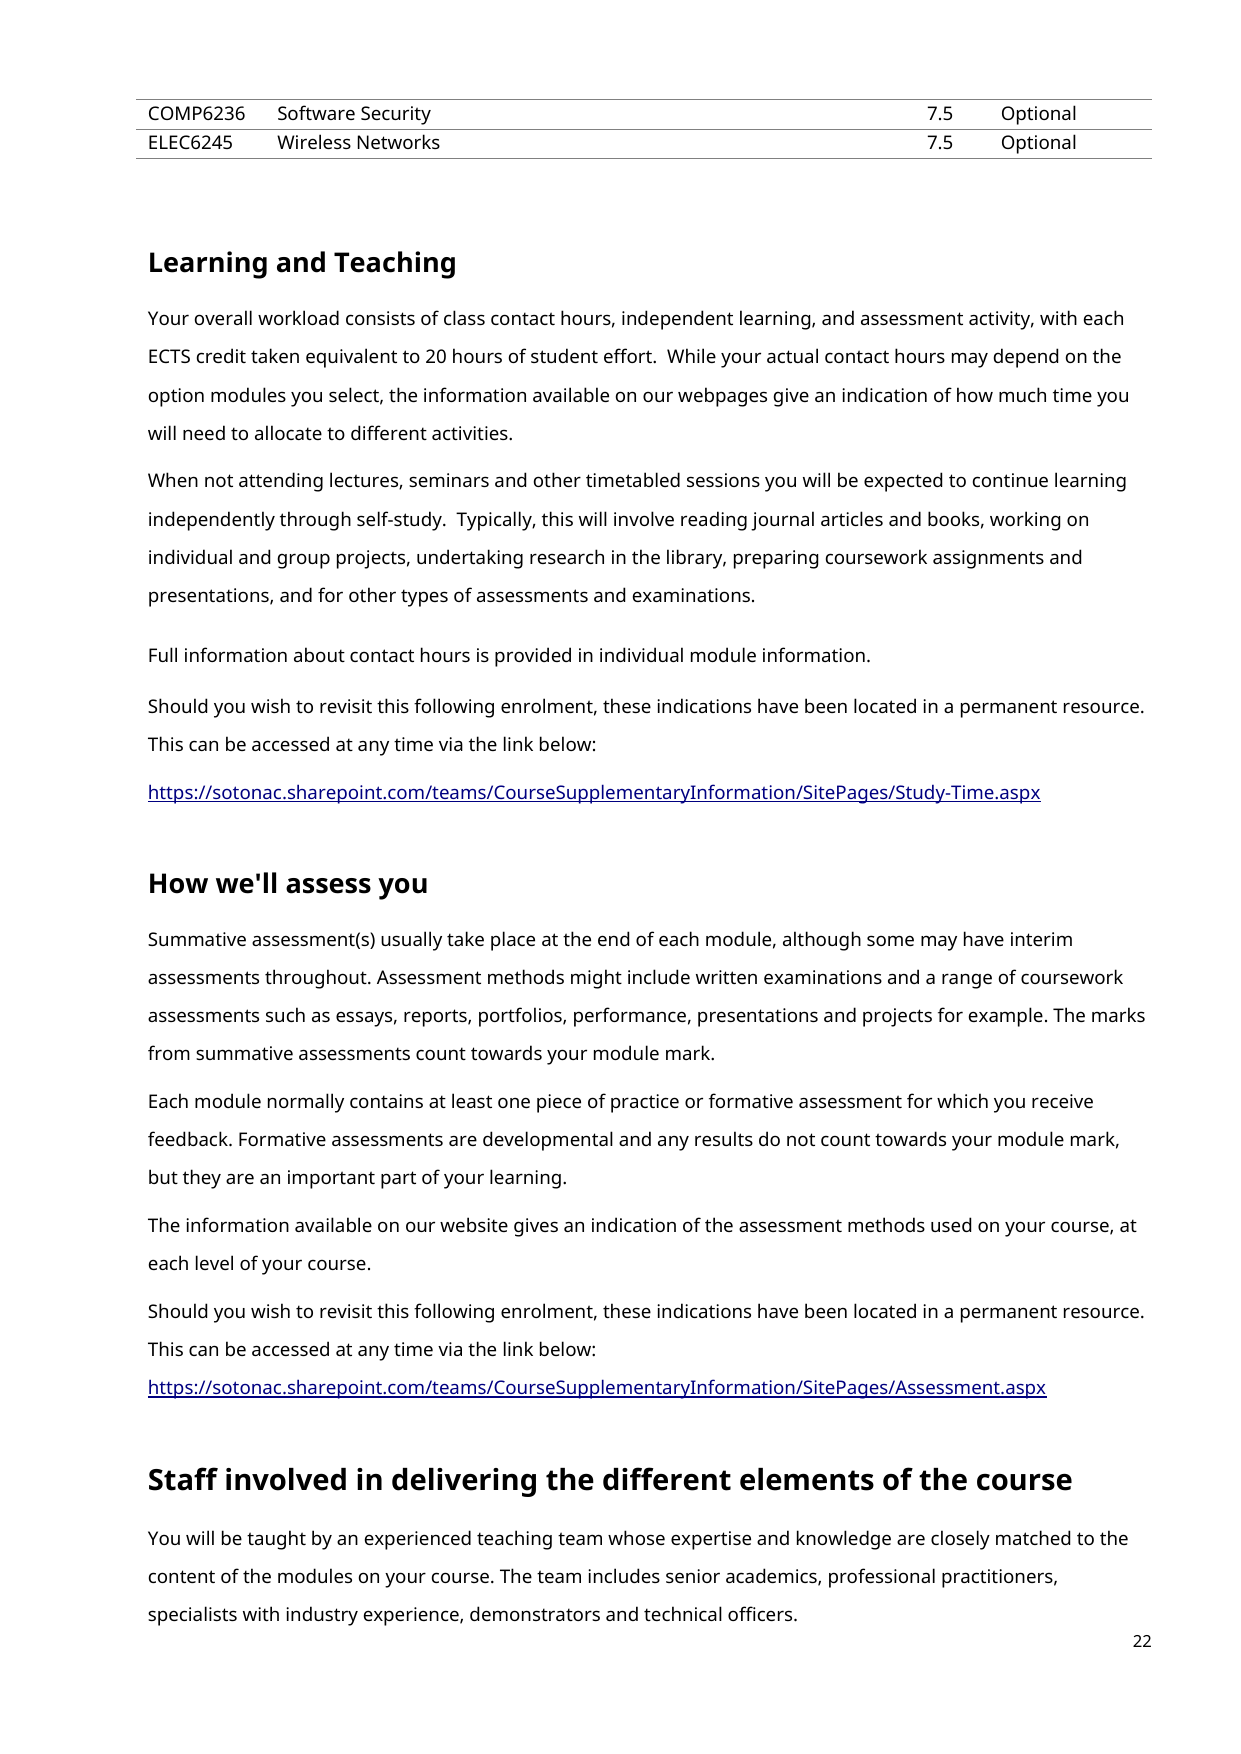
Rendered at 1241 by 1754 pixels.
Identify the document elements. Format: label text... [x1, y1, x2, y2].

table_cell 7.5 [916, 130, 989, 158]
text Should you wish to revisit this following enrolment, these indications have been located in a permanent resource. This can be accessed at any time via the link below: [148, 693, 1152, 757]
text https://sotonac.sharepoint.com/teams/CourseSupplementaryInformation/SitePages/Study-Time.aspx [148, 779, 1152, 805]
text Should you wish to revisit this following enrolment, these indications have been located in a permanent resource. This can be accessed at any time via the link below: https://sotonac.sharepoint.com/teams/CourseSupplementaryInformation/SitePages/Assessment.aspx [148, 1298, 1152, 1400]
table_cell COMP6236 [136, 100, 266, 128]
subtitle How we'll assess you [148, 864, 1152, 901]
text You will be taught by an experienced teaching team whose expertise and knowledge are closely matched to the content of the modules on your course. The team includes senior academics, professional practitioners, specialists with industry experience, demonstrators and technical officers. [148, 1525, 1152, 1627]
subtitle Staff involved in delivering the different elements of the course [148, 1459, 1152, 1499]
text Full information about contact hours is provided in individual module information. [148, 643, 1152, 668]
table_cell Software Security [266, 100, 916, 128]
subtitle Learning and Teaching [148, 244, 1152, 281]
table_cell Wireless Networks [266, 130, 916, 158]
table_cell 7.5 [916, 100, 989, 128]
text The information available on our website gives an indication of the assessment methods used on your course, at each level of your course. [148, 1212, 1152, 1276]
text Your overall workload consists of class contact hours, independent learning, and assessment activity, with each ECTS credit taken equivalent to 20 hours of student effort. While your actual contact hours may depend on the option modules you select, the information available on our webpages give an indication of how much time you will need to allocate to different activities. [148, 306, 1152, 446]
text Summative assessment(s) usually take place at the end of each module, although some may have interim assessments throughout. Assessment methods might include written examinations and a range of coursework assessments such as essays, reports, portfolios, performance, presentations and projects for example. The marks from summative assessments count towards your module mark. [148, 926, 1152, 1066]
text Each module normally contains at least one piece of practice or formative assessment for which you receive feedback. Formative assessments are developmental and any results do not count towards your module mark, but they are an important part of your learning. [148, 1088, 1152, 1190]
text When not attending lectures, seminars and other timetabled sessions you will be expected to continue learning independently through self-study. Typically, this will involve reading journal articles and books, working on individual and group projects, undertaking research in the library, preparing coursework assignments and presentations, and for other types of assessments and examinations. [148, 468, 1152, 608]
table_cell ELEC6245 [136, 130, 266, 158]
table_cell Optional [989, 100, 1152, 128]
table_cell Optional [989, 130, 1152, 158]
